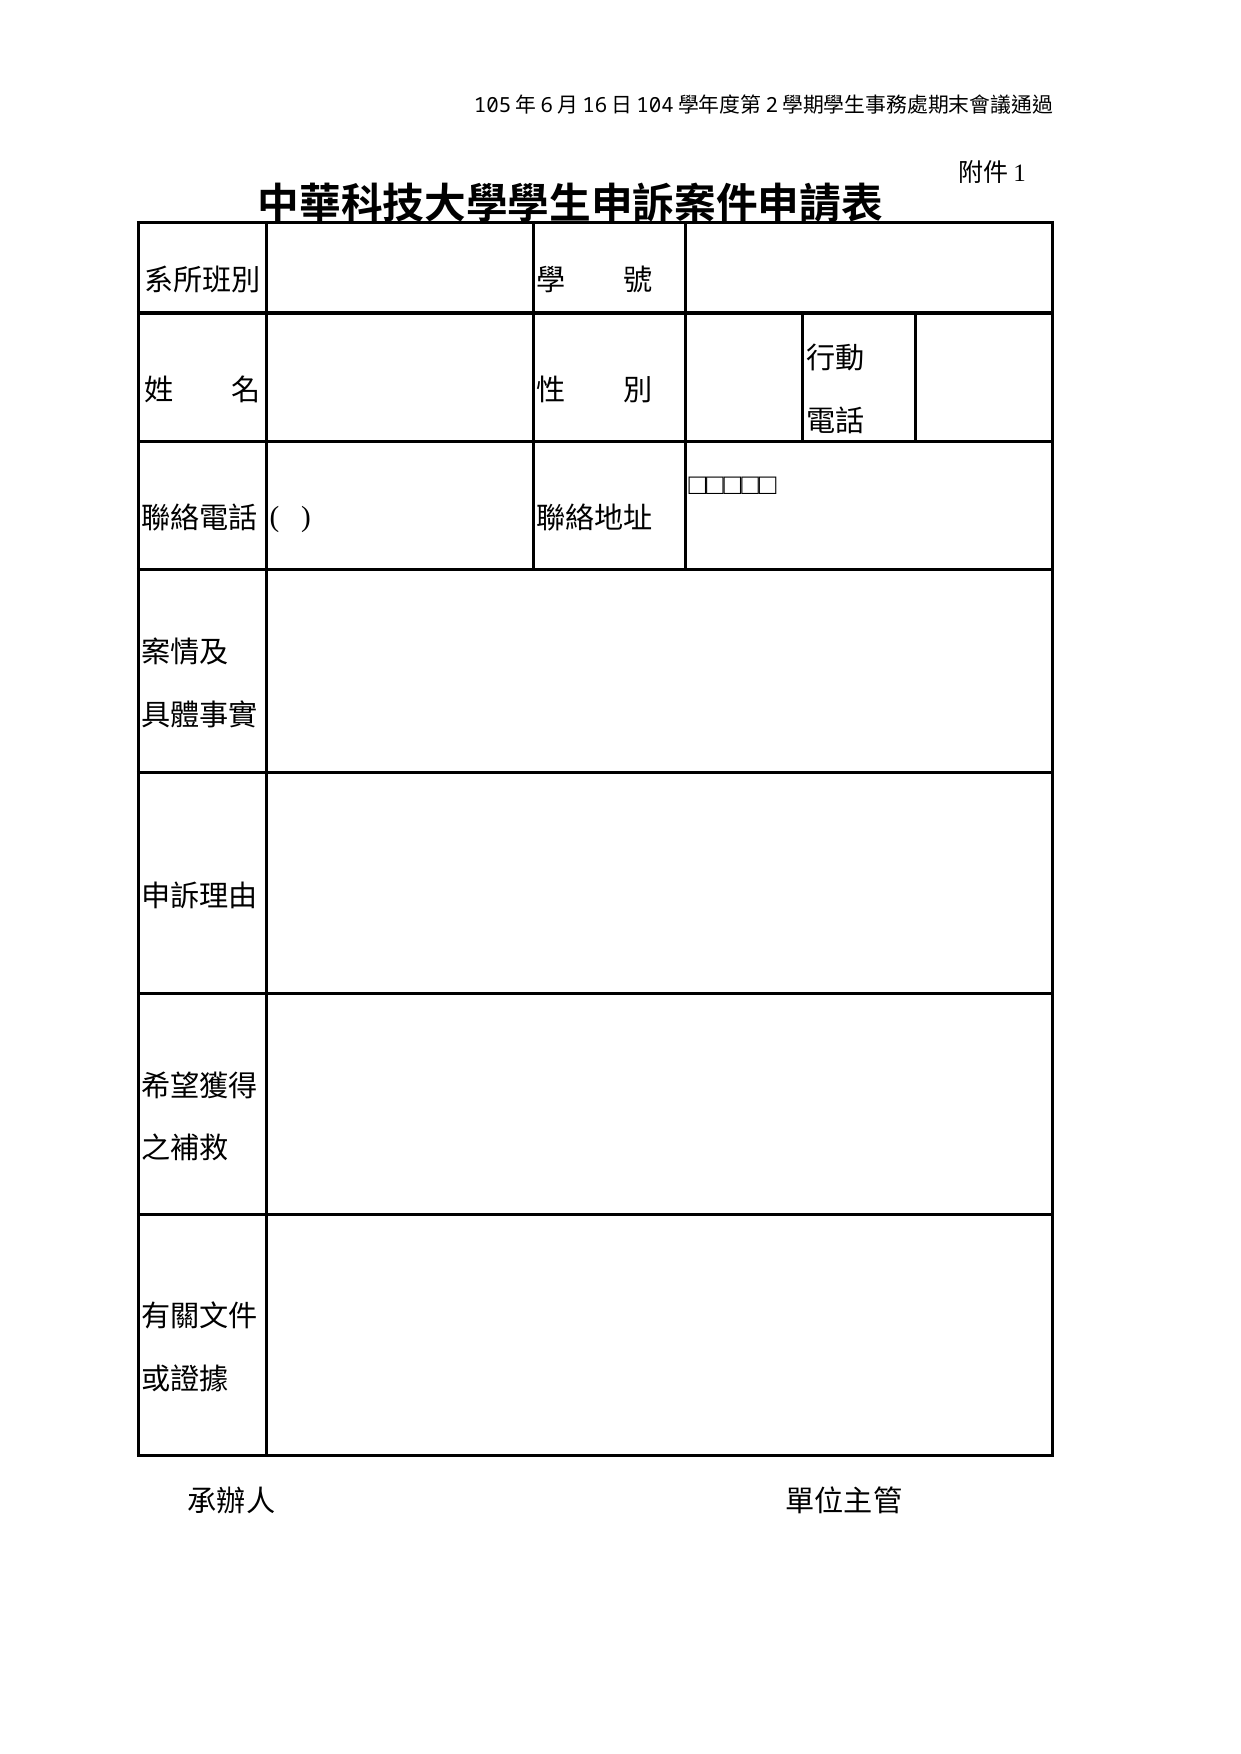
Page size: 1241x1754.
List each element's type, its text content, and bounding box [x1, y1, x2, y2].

table_cell □□□□□ [687, 443, 1051, 568]
table_cell 案情及 具體事實 [140, 571, 265, 771]
table_cell 有關文件或證據 [140, 1216, 265, 1454]
table_cell 希望獲得之補救 [140, 995, 265, 1213]
table_cell 行動 電話 [804, 315, 914, 439]
table_cell [268, 315, 532, 439]
table_cell 聯絡電話 [140, 443, 265, 568]
table_header 學 號 [535, 224, 684, 311]
table_cell 性 別 [535, 315, 684, 439]
text 中華科技大學學生申訴案件申請表 [187, 158, 953, 221]
table_cell [268, 995, 1051, 1213]
table_cell [268, 1216, 1051, 1454]
table_cell [268, 774, 1051, 992]
text 承辦人 單位主管 [187, 1457, 1053, 1519]
table_cell [687, 315, 801, 439]
table_cell 姓 名 [140, 315, 265, 439]
table_header 系所班別 [140, 224, 265, 311]
table_header [268, 224, 532, 311]
table_cell 申訴理由 [140, 774, 265, 992]
table_cell 聯絡地址 [535, 443, 684, 568]
table_cell [268, 571, 1051, 771]
table_cell ( ) [268, 443, 532, 568]
table_cell [917, 315, 1051, 439]
table_header 系所班別 [943, 145, 1081, 210]
table_header [687, 224, 1051, 311]
